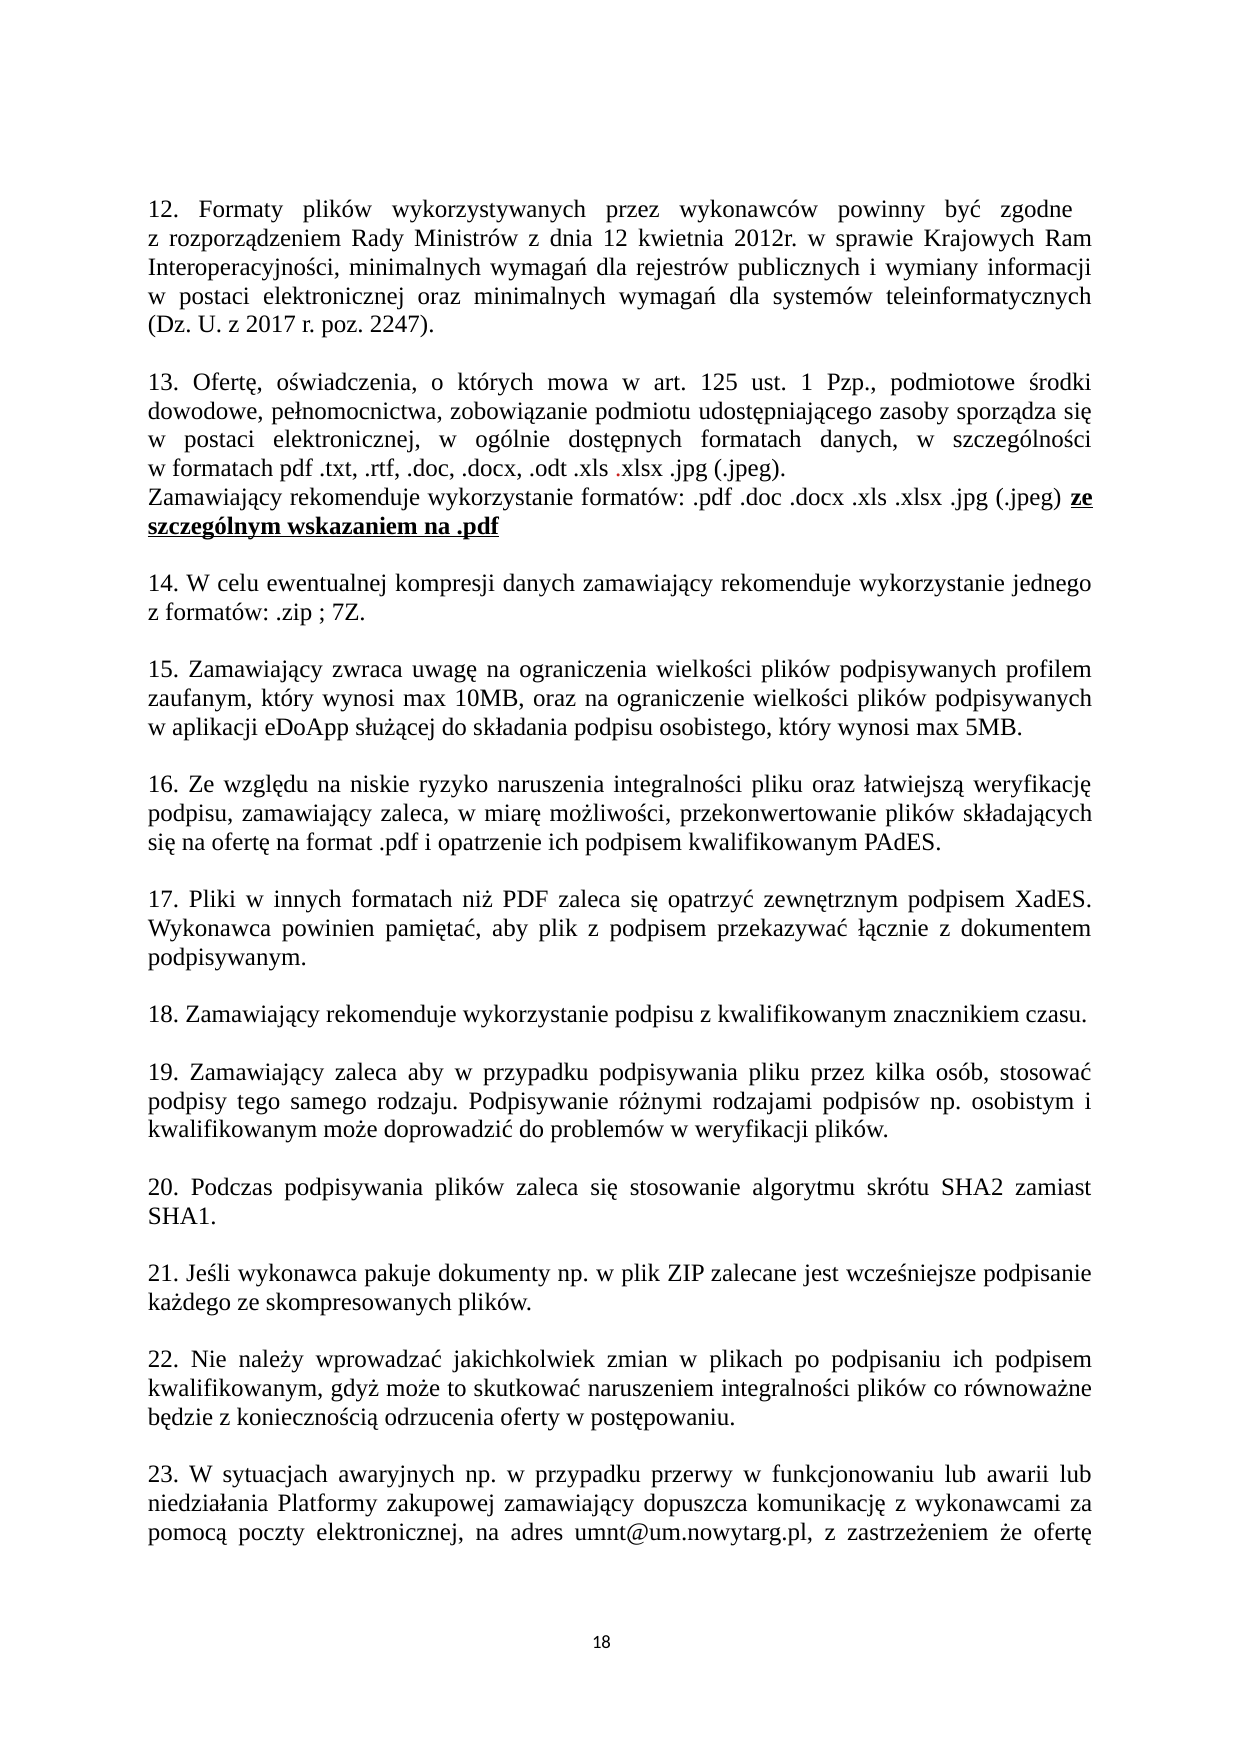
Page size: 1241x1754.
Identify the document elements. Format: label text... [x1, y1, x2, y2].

text 19. Zamawiający zaleca aby w przypadku podpisywania pliku przez kilka osób, stosować podpisy tego samego rodzaju. Podpisywanie różnymi rodzajami podpisów np. osobistym i kwalifikowanym może doprowadzić do problemów w weryfikacji plików. [148, 1057, 1093, 1143]
text 13. Ofertę, oświadczenia, o których mowa w art. 125 ust. 1 Pzp., podmiotowe środki dowodowe, pełnomocnictwa, zobowiązanie podmiotu udostępniającego zasoby sporządza się w postaci elektronicznej, w ogólnie dostępnych formatach danych, w szczególności w formatach pdf .txt, .rtf, .doc, .docx, .odt .xls .xlsx .jpg (.jpeg). [148, 367, 1093, 482]
text 16. Ze względu na niskie ryzyko naruszenia integralności pliku oraz łatwiejszą weryfikację podpisu, zamawiający zaleca, w miarę możliwości, przekonwertowanie plików składających się na ofertę na format .pdf i opatrzenie ich podpisem kwalifikowanym PAdES. [148, 769, 1093, 856]
text 21. Jeśli wykonawca pakuje dokumenty np. w plik ZIP zalecane jest wcześniejsze podpisanie każdego ze skompresowanych plików. [148, 1258, 1093, 1316]
text 15. Zamawiający zwraca uwagę na ograniczenia wielkości plików podpisywanych profilem zaufanym, który wynosi max 10MB, oraz na ograniczenie wielkości plików podpisywanych w aplikacji eDoApp służącej do składania podpisu osobistego, który wynosi max 5MB. [148, 654, 1093, 741]
text 18. Zamawiający rekomenduje wykorzystanie podpisu z kwalifikowanym znacznikiem czasu. [148, 999, 1093, 1028]
text 17. Pliki w innych formatach niż PDF zaleca się opatrzyć zewnętrznym podpisem XadES. Wykonawca powinien pamiętać, aby plik z podpisem przekazywać łącznie z dokumentem podpisywanym. [148, 884, 1093, 971]
text 12. Formaty plików wykorzystywanych przez wykonawców powinny być zgodne z rozporządzeniem Rady Ministrów z dnia 12 kwietnia 2012r. w sprawie Krajowych Ram Interoperacyjności, minimalnych wymagań dla rejestrów publicznych i wymiany informacji w postaci elektronicznej oraz minimalnych wymagań dla systemów teleinformatycznych (Dz. U. z 2017 r. poz. 2247). [148, 194, 1093, 338]
text Zamawiający rekomenduje wykorzystanie formatów: .pdf .doc .docx .xls .xlsx .jpg (.jpeg) ze szczególnym wskazaniem na .pdf [148, 482, 1093, 539]
text 23. W sytuacjach awaryjnych np. w przypadku przerwy w funkcjonowaniu lub awarii lub niedziałania Platformy zakupowej zamawiający dopuszcza komunikację z wykonawcami za pomocą poczty elektronicznej, na adres umnt@um.nowytarg.pl, z zastrzeżeniem że ofertę [148, 1459, 1093, 1546]
text 20. Podczas podpisywania plików zaleca się stosowanie algorytmu skrótu SHA2 zamiast SHA1. [148, 1172, 1093, 1229]
text 22. Nie należy wprowadzać jakichkolwiek zmian w plikach po podpisaniu ich podpisem kwalifikowanym, gdyż może to skutkować naruszeniem integralności plików co równoważne będzie z koniecznością odrzucenia oferty w postępowaniu. [148, 1344, 1093, 1431]
text 14. W celu ewentualnej kompresji danych zamawiający rekomenduje wykorzystanie jednego z formatów: .zip ; 7Z. [148, 568, 1093, 626]
